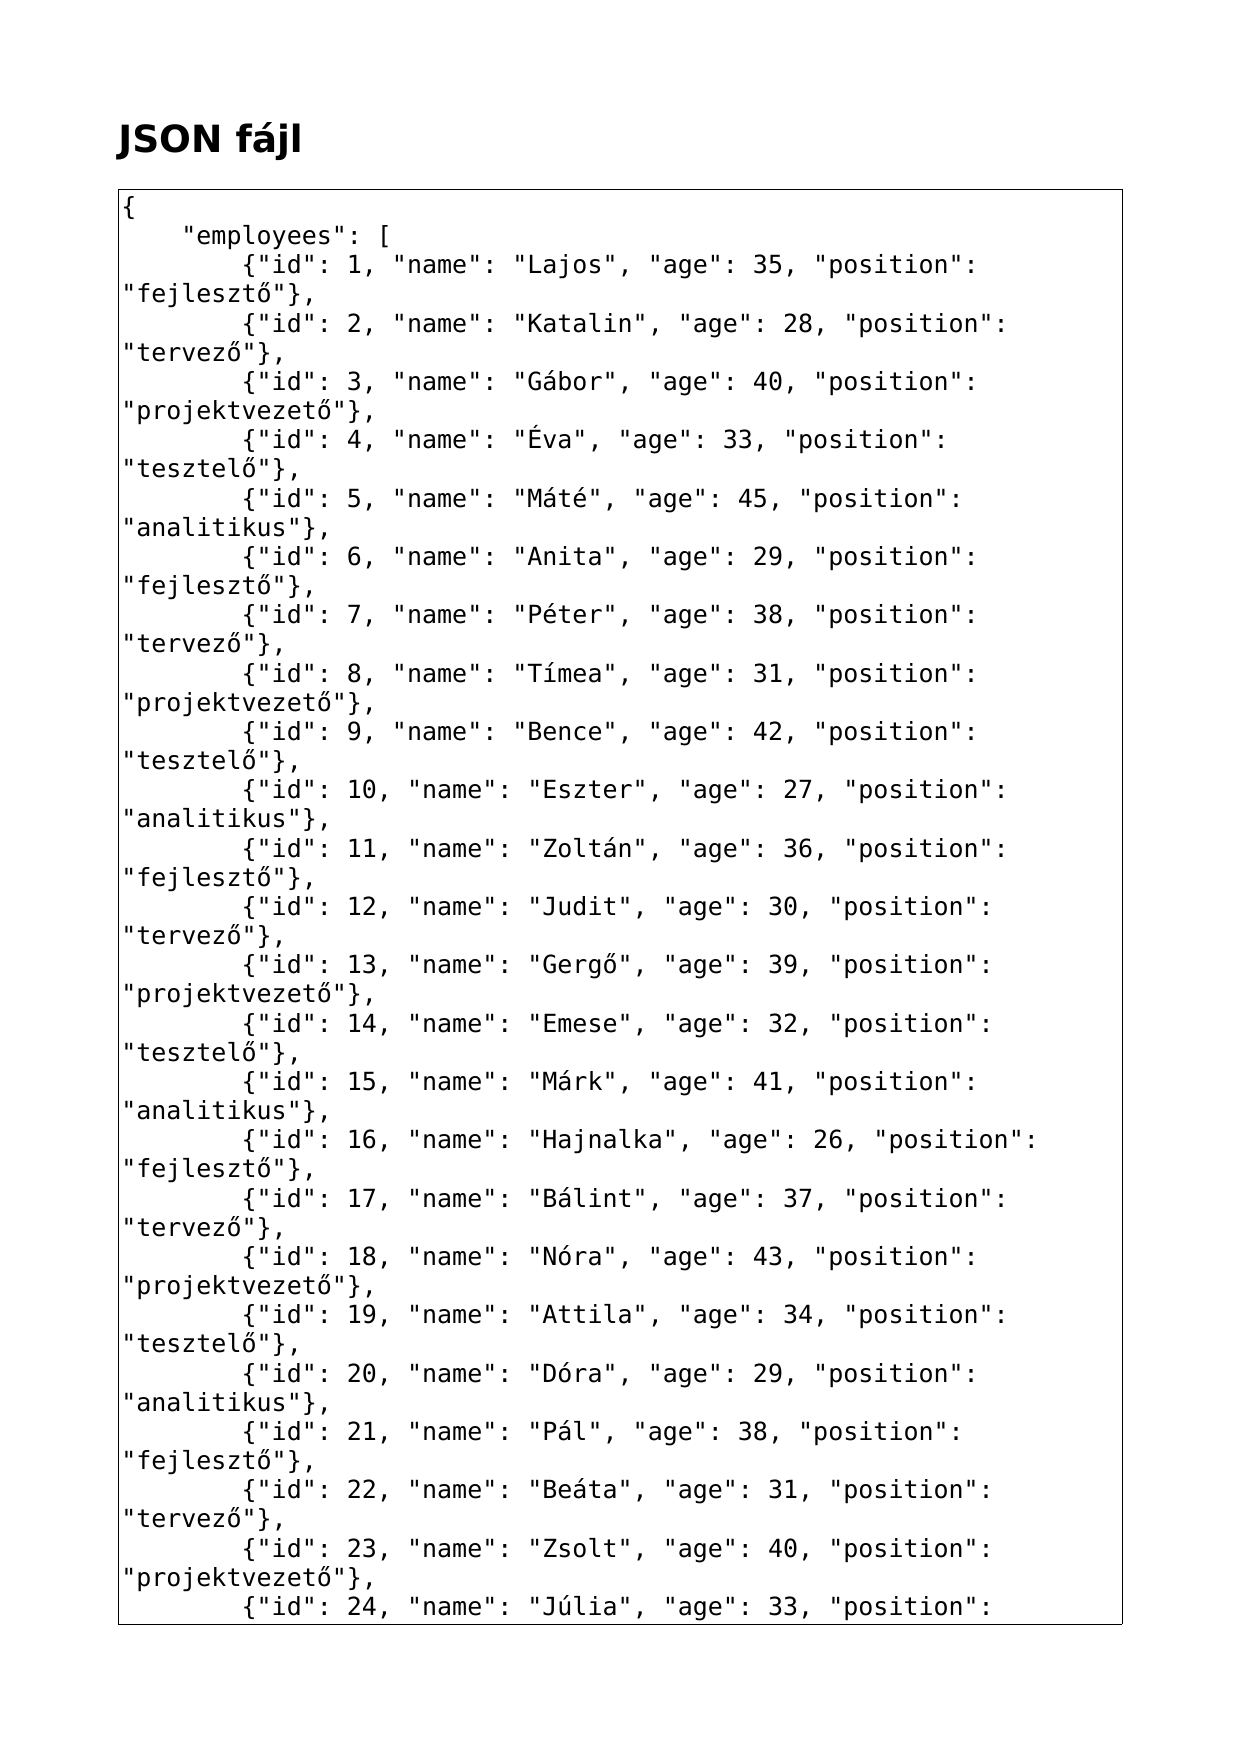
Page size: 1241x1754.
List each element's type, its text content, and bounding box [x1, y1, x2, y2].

subtitle JSON fájl [118, 118, 1122, 162]
table_header { "employees": [ {"id": 1, "name": "Lajos", "age": 35, "position": "fejlesztő"}, {"id": 2, "name": "Katalin", "age": 28, "position": "tervező"}, {"id": 3, "name": "Gábor", "age": 40, "position": "projektvezető"}, {"id": 4, "name": "Éva", "age": 33, "position": "tesztelő"}, {"id": 5, "name": "Máté", "age": 45, "position": "analitikus"}, {"id": 6, "name": "Anita", "age": 29, "position": "fejlesztő"}, {"id": 7, "name": "Péter", "age": 38, "position": "tervező"}, {"id": 8, "name": "Tímea", "age": 31, "position": "projektvezető"}, {"id": 9, "name": "Bence", "age": 42, "position": "tesztelő"}, {"id": 10, "name": "Eszter", "age": 27, "position": "analitikus"}, {"id": 11, "name": "Zoltán", "age": 36, "position": "fejlesztő"}, {"id": 12, "name": "Judit", "age": 30, "position": "tervező"}, {"id": 13, "name": "Gergő", "age": 39, "position": "projektvezető"}, {"id": 14, "name": "Emese", "age": 32, "position": "tesztelő"}, {"id": 15, "name": "Márk", "age": 41, "position": "analitikus"}, {"id": 16, "name": "Hajnalka", "age": 26, "position": "fejlesztő"}, {"id": 17, "name": "Bálint", "age": 37, "position": "tervező"}, {"id": 18, "name": "Nóra", "age": 43, "position": "projektvezető"}, {"id": 19, "name": "Attila", "age": 34, "position": "tesztelő"}, {"id": 20, "name": "Dóra", "age": 29, "position": "analitikus"}, {"id": 21, "name": "Pál", "age": 38, "position": "fejlesztő"}, {"id": 22, "name": "Beáta", "age": 31, "position": "tervező"}, {"id": 23, "name": "Zsolt", "age": 40, "position": "projektvezető"}, {"id": 24, "name": "Júlia", "age": 33, "position": [119, 190, 1122, 1624]
